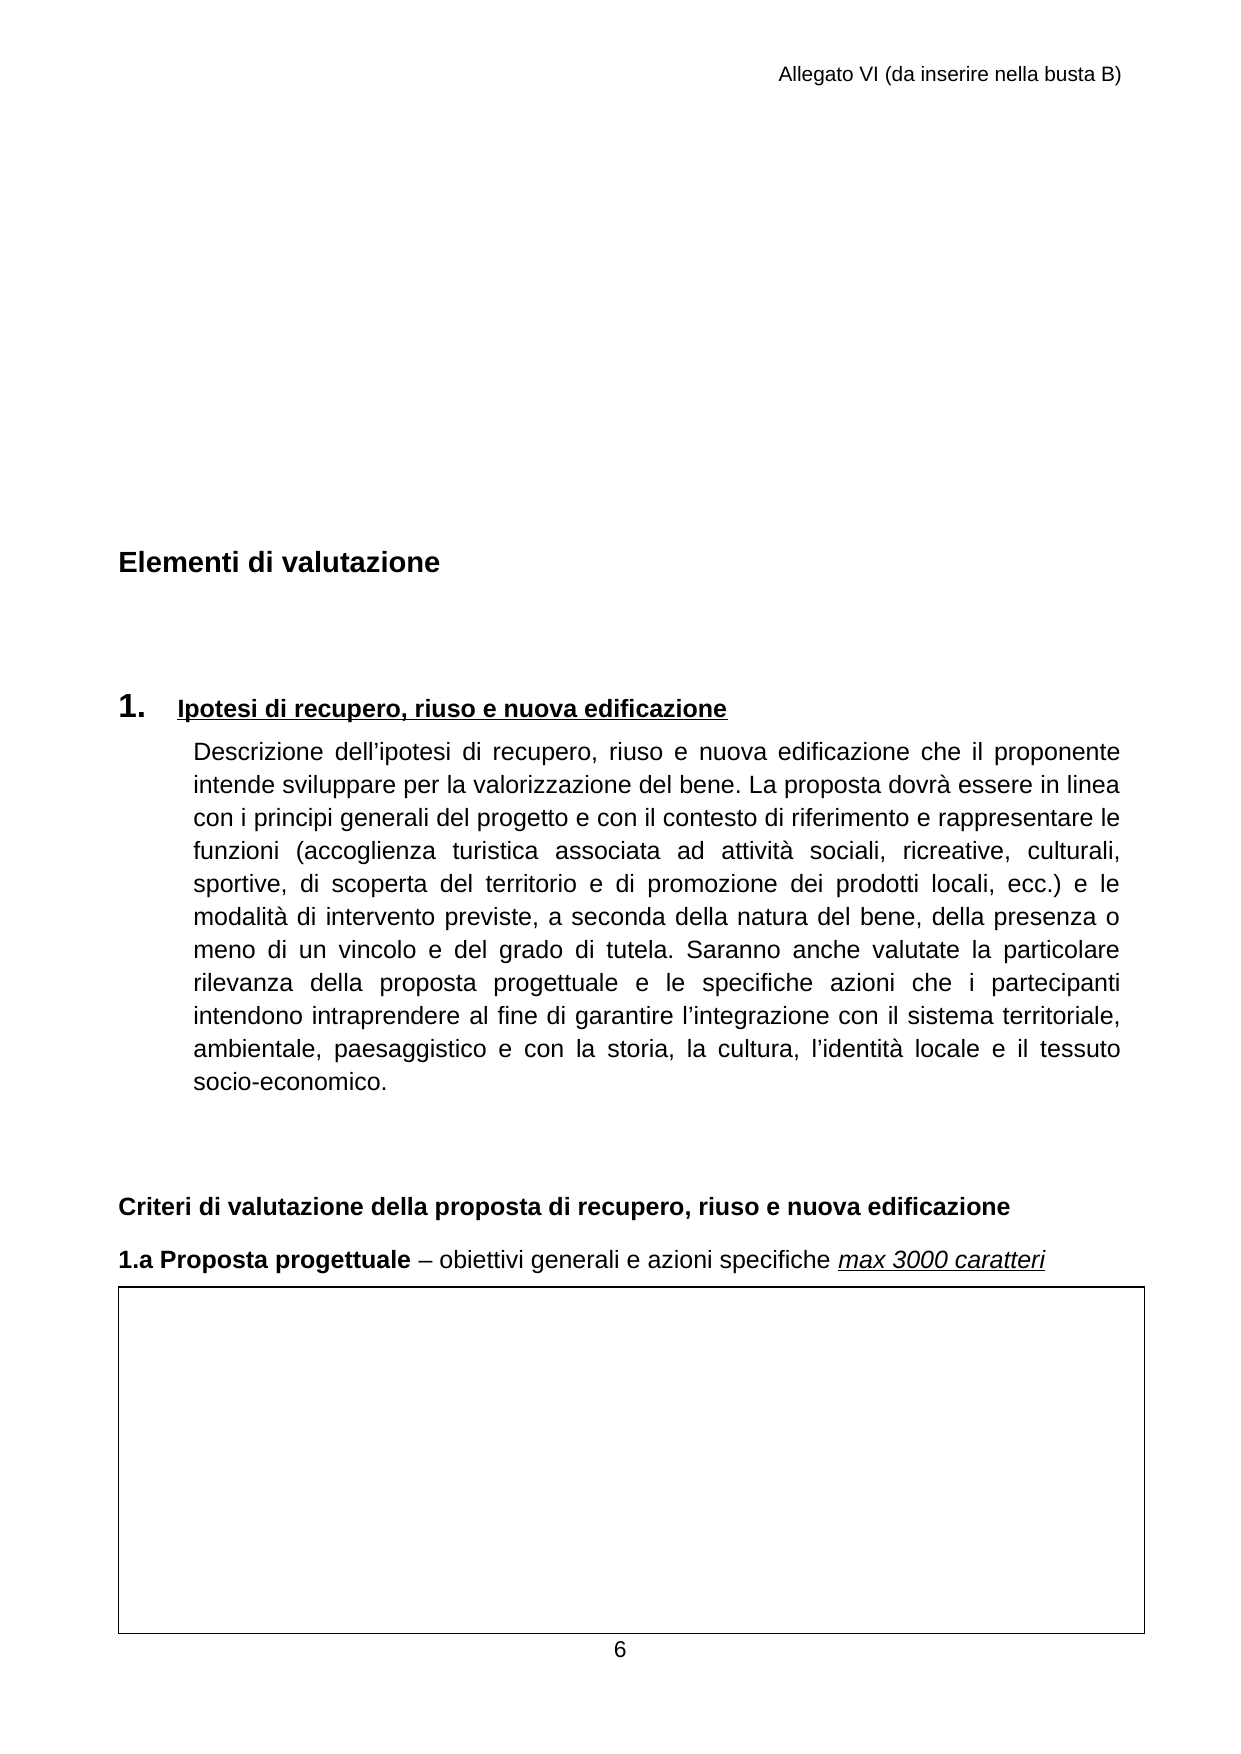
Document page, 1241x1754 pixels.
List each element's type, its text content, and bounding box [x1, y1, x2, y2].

list Ipotesi di recupero, riuso e nuova edificazione [118, 686, 1122, 724]
text Criteri di valutazione della proposta di recupero, riuso e nuova edificazione [118, 1191, 1122, 1220]
text Elementi di valutazione [118, 544, 1122, 578]
table_header [119, 1288, 1144, 1632]
text 1.a Proposta progettuale – obiettivi generali e azioni specifiche max 3000 caratteri [118, 1245, 1122, 1274]
text Descrizione dell’ipotesi di recupero, riuso e nuova edificazione che il proponente intende sviluppare per la valorizzazione del bene. La proposta dovrà essere in linea con i principi generali del progetto e con il contesto di riferimento e rappresentare le funzioni (accoglienza turistica associata ad attività sociali, ricreative, culturali, sportive, di scoperta del territorio e di promozione dei prodotti locali, ecc.) e le modalità di intervento previste, a seconda della natura del bene, della presenza o meno di un vincolo e del grado di tutela. Saranno anche valutate la particolare rilevanza della proposta progettuale e le specifiche azioni che i partecipanti intendono intraprendere al fine di garantire l’integrazione con il sistema territoriale, ambientale, paesaggistico e con la storia, la cultura, l’identità locale e il tessuto socio-economico. [193, 737, 1122, 1096]
